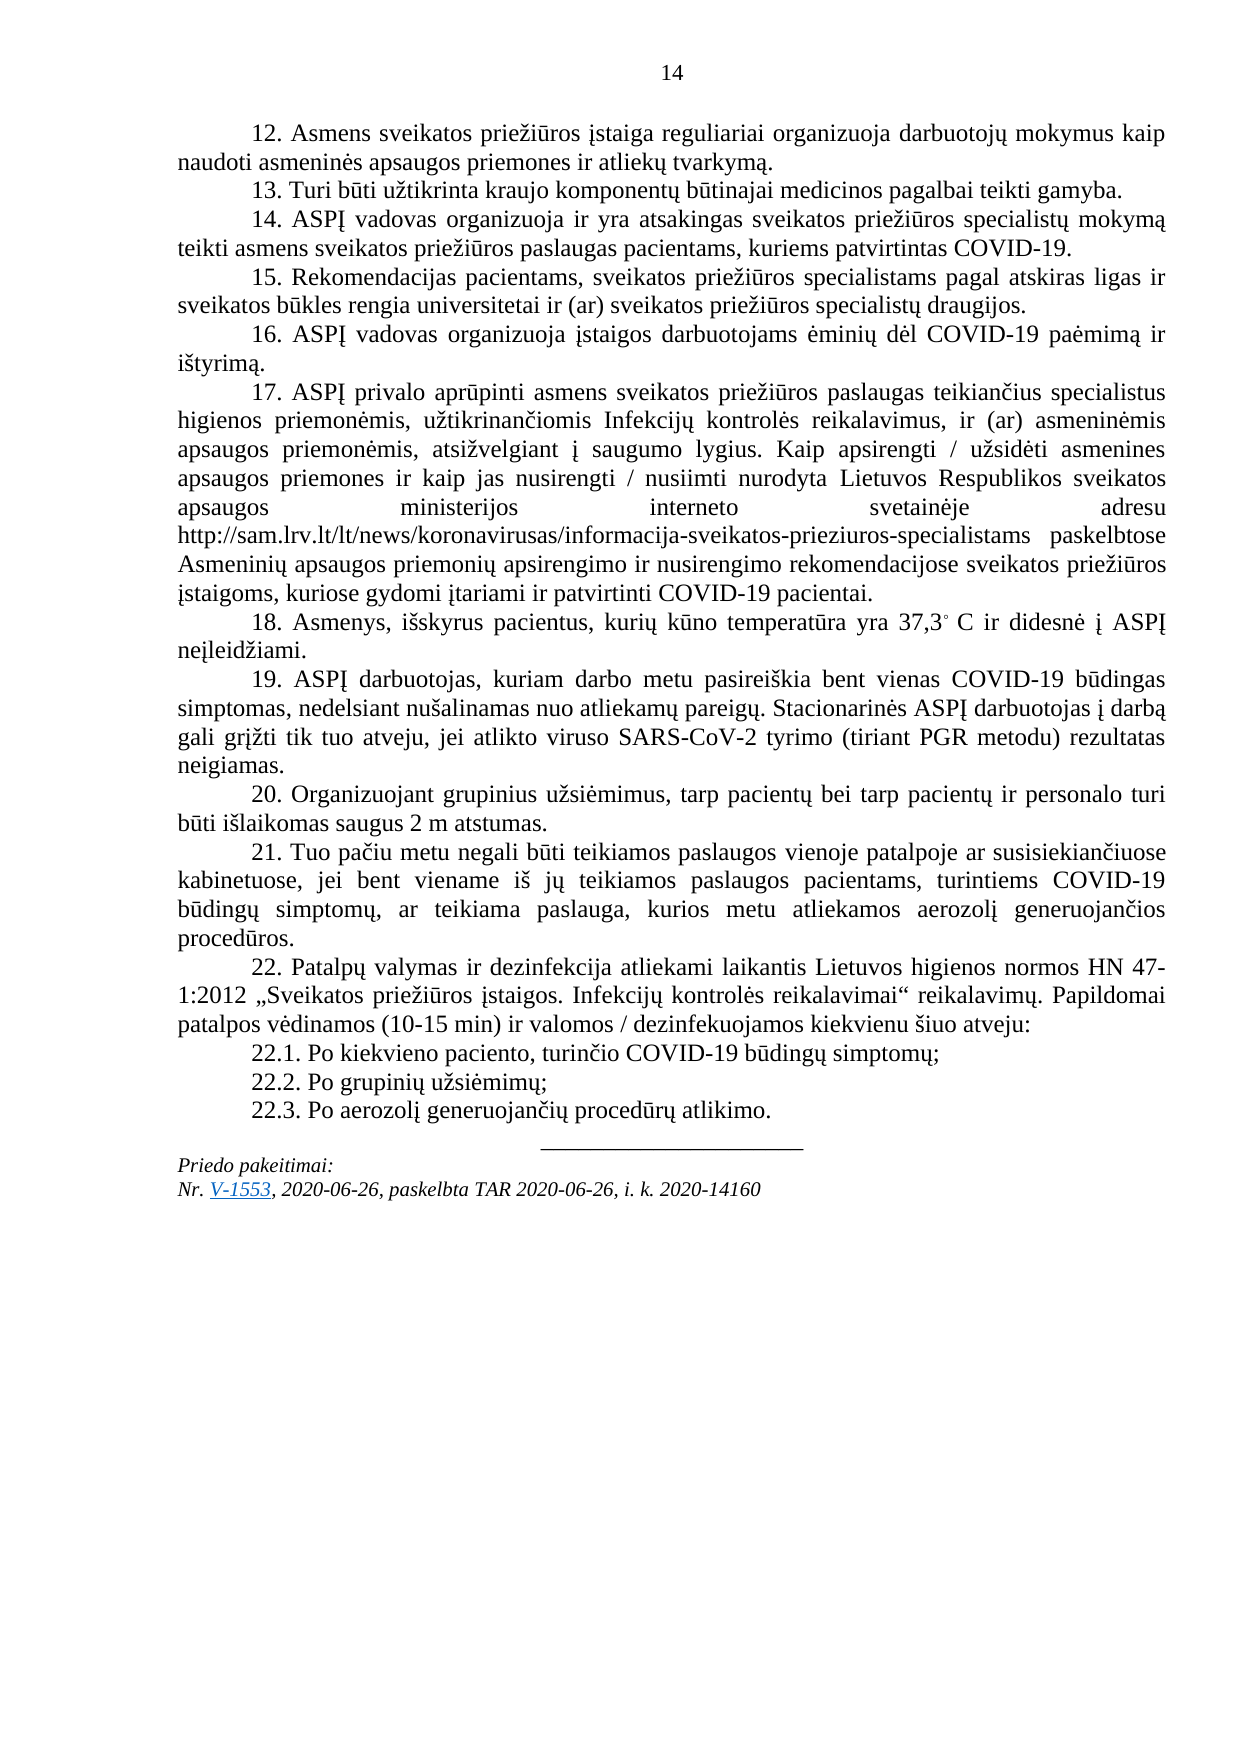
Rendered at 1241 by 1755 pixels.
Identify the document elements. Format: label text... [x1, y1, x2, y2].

text 19. ASPĮ darbuotojas, kuriam darbo metu pasireiškia bent vienas COVID-19 būdingas simptomas, nedelsiant nušalinamas nuo atliekamų pareigų. Stacionarinės ASPĮ darbuotojas į darbą gali grįžti tik tuo atveju, jei atlikto viruso SARS-CoV-2 tyrimo (tiriant PGR metodu) rezultatas neigiamas. [177, 664, 1167, 779]
text 14. ASPĮ vadovas organizuoja ir yra atsakingas sveikatos priežiūros specialistų mokymą teikti asmens sveikatos priežiūros paslaugas pacientams, kuriems patvirtintas COVID-19. [177, 204, 1167, 262]
text 17. ASPĮ privalo aprūpinti asmens sveikatos priežiūros paslaugas teikiančius specialistus higienos priemonėmis, užtikrinančiomis Infekcijų kontrolės reikalavimus, ir (ar) asmeninėmis apsaugos priemonėmis, atsižvelgiant į saugumo lygius. Kaip apsirengti / užsidėti asmenines apsaugos priemones ir kaip jas nusirengti / nusiimti nurodyta Lietuvos Respublikos sveikatos apsaugos ministerijos interneto svetainėje adresu http://sam.lrv.lt/lt/news/koronavirusas/informacija-sveikatos-prieziuros-specialistams paskelbtose Asmeninių apsaugos priemonių apsirengimo ir nusirengimo rekomendacijose sveikatos priežiūros įstaigoms, kuriose gydomi įtariami ir patvirtinti COVID-19 pacientai. [177, 377, 1167, 607]
text 22.1. Po kiekvieno paciento, turinčio COVID-19 būdingų simptomų; [177, 1038, 1167, 1067]
text 13. Turi būti užtikrinta kraujo komponentų būtinajai medicinos pagalbai teikti gamyba. [177, 176, 1167, 204]
text 22. Patalpų valymas ir dezinfekcija atliekami laikantis Lietuvos higienos normos HN 47-1:2012 „Sveikatos priežiūros įstaigos. Infekcijų kontrolės reikalavimai“ reikalavimų. Papildomai patalpos vėdinamos (10-15 min) ir valomos / dezinfekuojamos kiekvienu šiuo atveju: [177, 952, 1167, 1038]
text _____________________ [177, 1124, 1167, 1153]
text Priedo pakeitimai: [177, 1153, 1167, 1177]
text 18. Asmenys, išskyrus pacientus, kurių kūno temperatūra yra 37,3◦ C ir didesnė į ASPĮ neįleidžiami. [177, 607, 1167, 664]
text 22.3. Po aerozolį generuojančių procedūrų atlikimo. [177, 1096, 1167, 1124]
text 22.2. Po grupinių užsiėmimų; [177, 1067, 1167, 1096]
text 20. Organizuojant grupinius užsiėmimus, tarp pacientų bei tarp pacientų ir personalo turi būti išlaikomas saugus 2 m atstumas. [177, 779, 1167, 837]
text 16. ASPĮ vadovas organizuoja įstaigos darbuotojams ėminių dėl COVID-19 paėmimą ir ištyrimą. [177, 319, 1167, 377]
text Nr. V-1553, 2020-06-26, paskelbta TAR 2020-06-26, i. k. 2020-14160 [177, 1177, 1167, 1201]
text 12. Asmens sveikatos priežiūros įstaiga reguliariai organizuoja darbuotojų mokymus kaip naudoti asmeninės apsaugos priemones ir atliekų tvarkymą. [177, 118, 1167, 176]
text 15. Rekomendacijas pacientams, sveikatos priežiūros specialistams pagal atskiras ligas ir sveikatos būkles rengia universitetai ir (ar) sveikatos priežiūros specialistų draugijos. [177, 262, 1167, 319]
text 21. Tuo pačiu metu negali būti teikiamos paslaugos vienoje patalpoje ar susisiekiančiuose kabinetuose, jei bent viename iš jų teikiamos paslaugos pacientams, turintiems COVID-19 būdingų simptomų, ar teikiama paslauga, kurios metu atliekamos aerozolį generuojančios procedūros. [177, 837, 1167, 952]
